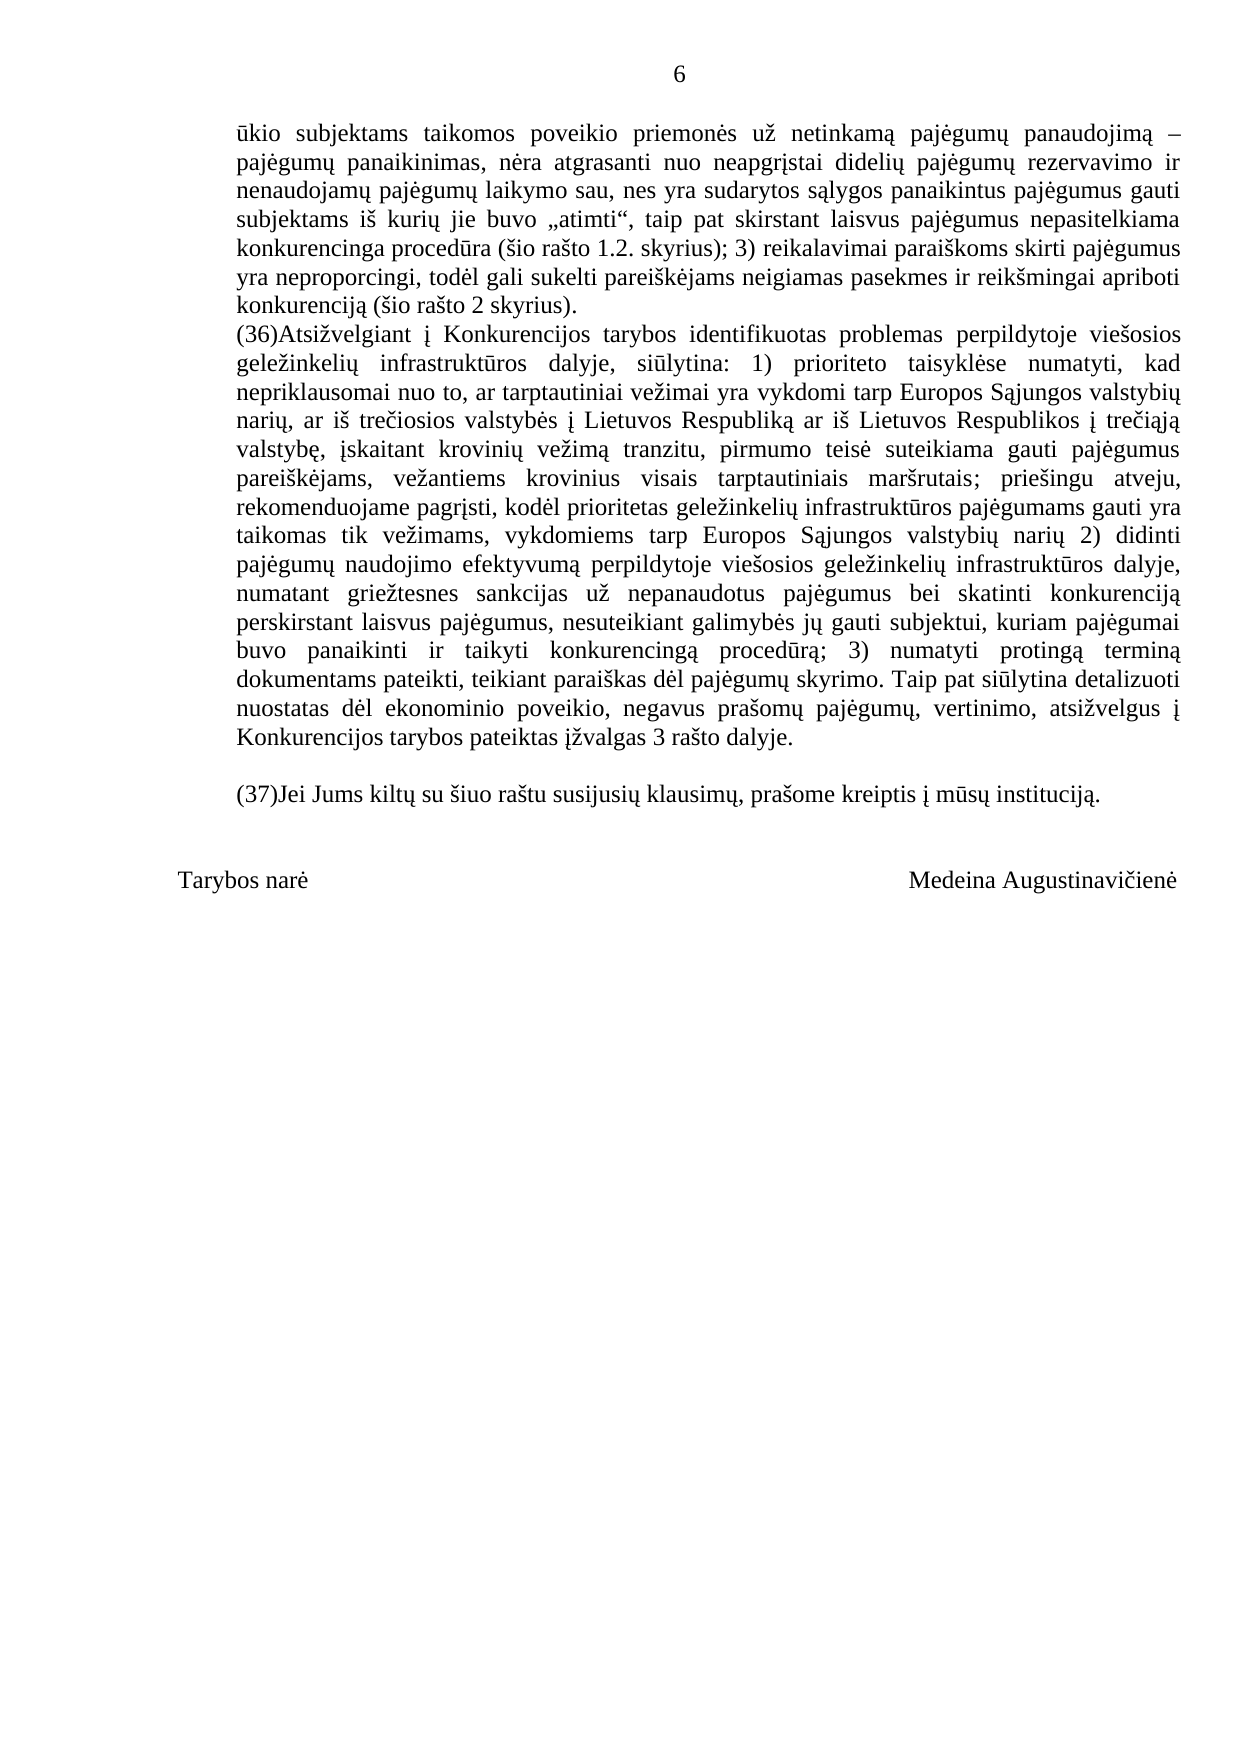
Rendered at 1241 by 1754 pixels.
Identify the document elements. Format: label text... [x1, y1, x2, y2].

list ūkio subjektams taikomos poveikio priemonės už netinkamą pajėgumų panaudojimą – pajėgumų panaikinimas, nėra atgrasanti nuo neapgrįstai didelių pajėgumų rezervavimo ir nenaudojamų pajėgumų laikymo sau, nes yra sudarytos sąlygos panaikintus pajėgumus gauti subjektams iš kurių jie buvo „atimti“, taip pat skirstant laisvus pajėgumus nepasitelkiama konkurencinga procedūra (šio rašto 1.2. skyrius); 3) reikalavimai paraiškoms skirti pajėgumus yra neproporcingi, todėl gali sukelti pareiškėjams neigiamas pasekmes ir reikšmingai apriboti konkurenciją (šio rašto 2 skyrius). [177, 118, 1181, 319]
list Jei Jums kiltų su šiuo raštu susijusių klausimų, prašome kreiptis į mūsų instituciją. [177, 779, 1181, 808]
text Tarybos narė Medeina Augustinavičienė [177, 866, 1181, 894]
list Atsižvelgiant į Konkurencijos tarybos identifikuotas problemas perpildytoje viešosios geležinkelių infrastruktūros dalyje, siūlytina: 1) prioriteto taisyklėse numatyti, kad nepriklausomai nuo to, ar tarptautiniai vežimai yra vykdomi tarp Europos Sąjungos valstybių narių, ar iš trečiosios valstybės į Lietuvos Respubliką ar iš Lietuvos Respublikos į trečiąją valstybę, įskaitant krovinių vežimą tranzitu, pirmumo teisė suteikiama gauti pajėgumus pareiškėjams, vežantiems krovinius visais tarptautiniais maršrutais; priešingu atveju, rekomenduojame pagrįsti, kodėl prioritetas geležinkelių infrastruktūros pajėgumams gauti yra taikomas tik vežimams, vykdomiems tarp Europos Sąjungos valstybių narių 2) didinti pajėgumų naudojimo efektyvumą perpildytoje viešosios geležinkelių infrastruktūros dalyje, numatant griežtesnes sankcijas už nepanaudotus pajėgumus bei skatinti konkurenciją perskirstant laisvus pajėgumus, nesuteikiant galimybės jų gauti subjektui, kuriam pajėgumai buvo panaikinti ir taikyti konkurencingą procedūrą; 3) numatyti protingą terminą dokumentams pateikti, teikiant paraiškas dėl pajėgumų skyrimo. Taip pat siūlytina detalizuoti nuostatas dėl ekonominio poveikio, negavus prašomų pajėgumų, vertinimo, atsižvelgus į Konkurencijos tarybos pateiktas įžvalgas 3 rašto dalyje. [177, 319, 1181, 751]
